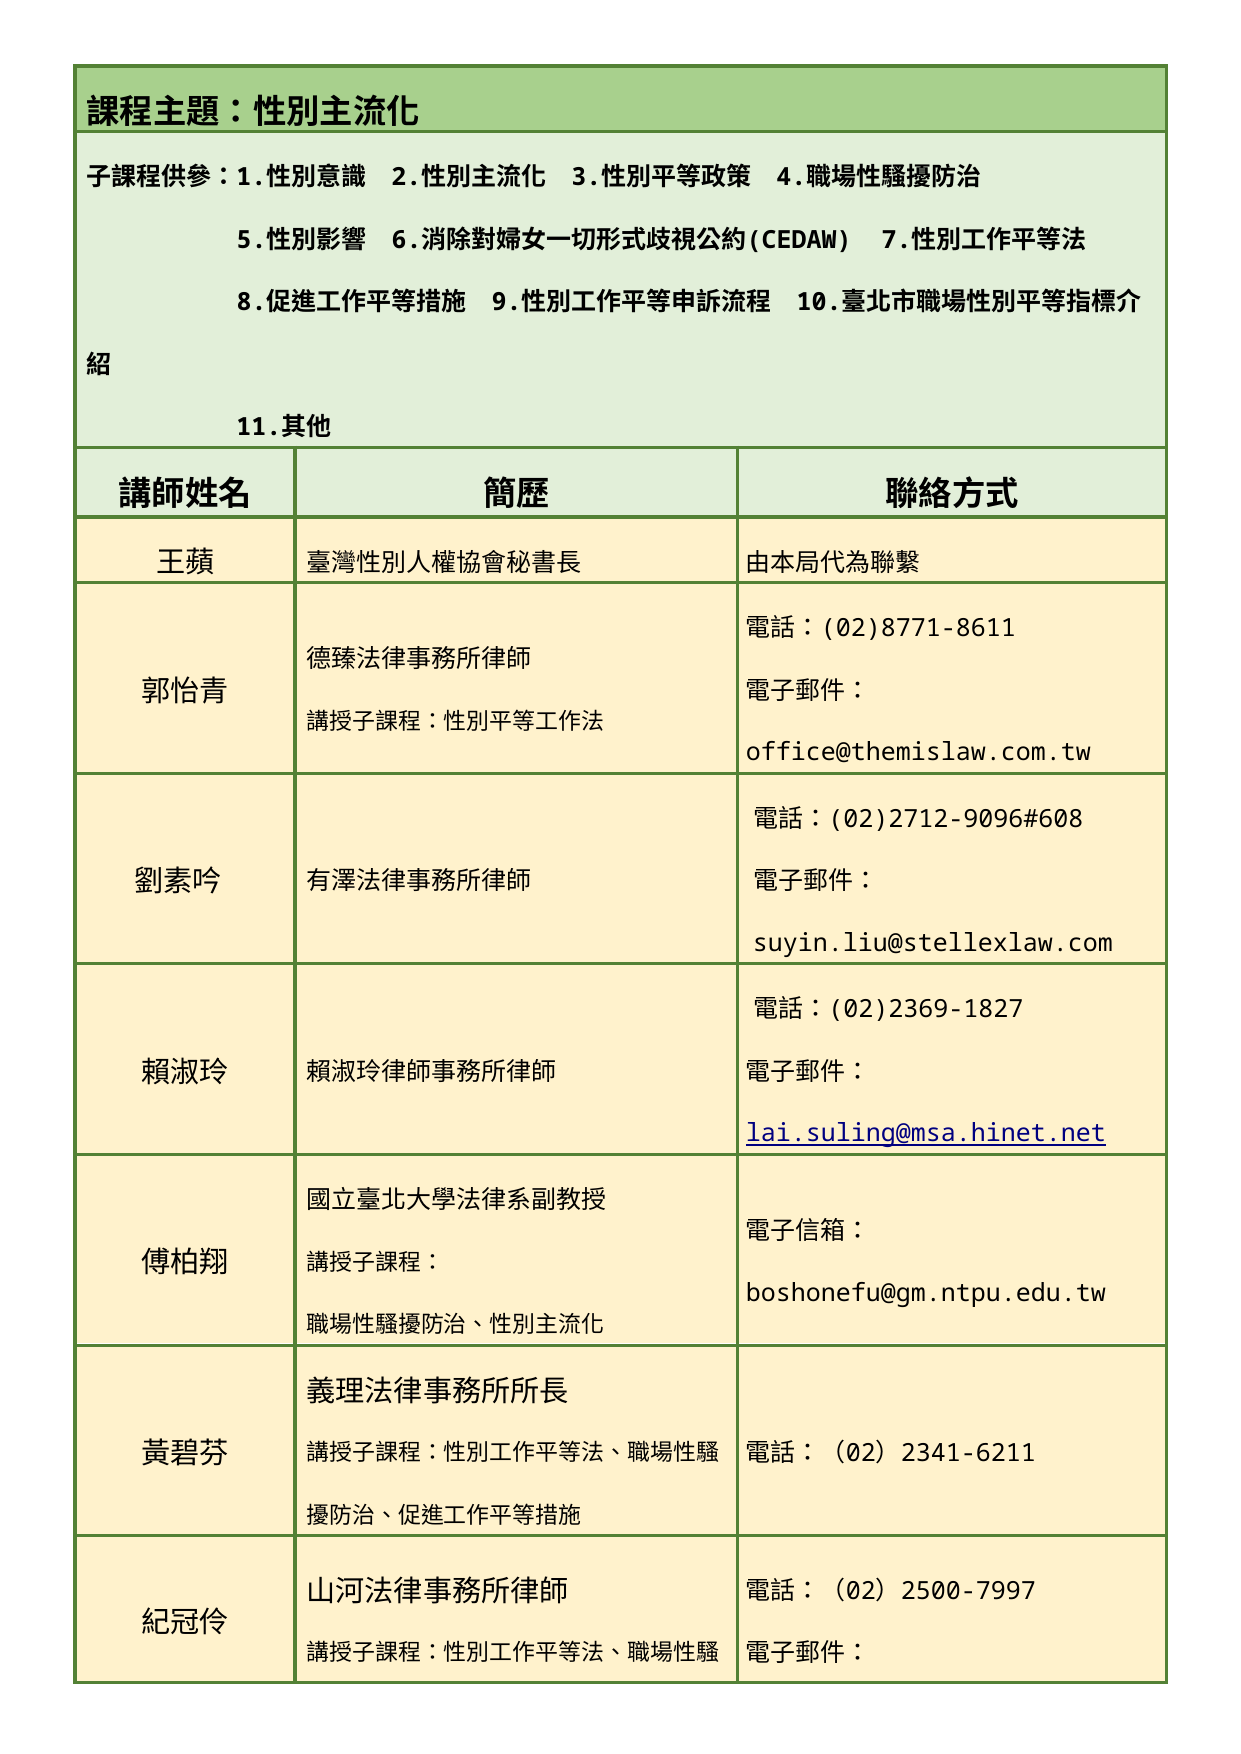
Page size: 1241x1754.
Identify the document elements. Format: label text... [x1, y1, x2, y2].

table_cell 德臻法律事務所律師 講授子課程：性別平等工作法 [297, 584, 736, 772]
table_cell 簡歷 [297, 449, 736, 515]
table_cell 電話：（02）2500-7997 電子郵件： [739, 1537, 1165, 1681]
table_cell 賴淑玲律師事務所律師 [297, 965, 736, 1153]
table_cell 傅柏翔 [77, 1156, 293, 1343]
table_cell 紀冠伶 [77, 1537, 293, 1681]
table_cell 黃碧芬 [77, 1347, 293, 1534]
table_cell 電子信箱：boshonefu@gm.ntpu.edu.tw [739, 1156, 1165, 1343]
table_cell 電話：(02)8771-8611 電子郵件：office@themislaw.com.tw [739, 584, 1165, 772]
table_cell 臺灣性別人權協會秘書長 [297, 519, 736, 581]
table_cell 講師姓名 [77, 449, 293, 515]
table_cell 子課程供參：1.性別意識 2.性別主流化 3.性別平等政策 4.職場性騷擾防治 5.性別影響 6.消除對婦女一切形式歧視公約(CEDAW) 7.性別工作平等法 8.促進工作平等措施 9.性別工作平等申訴流程 10.臺北市職場性別平等指標介紹 11.其他 [77, 133, 1165, 446]
table_cell 郭怡青 [77, 584, 293, 772]
table_cell 聯絡方式 [739, 449, 1165, 515]
table_cell 有澤法律事務所律師 [297, 775, 736, 962]
table_cell 由本局代為聯繫 [739, 519, 1165, 581]
table_cell 電話：(02)2369-1827 電子郵件：lai.suling@msa.hinet.net [739, 965, 1165, 1153]
table_header 課程主題：性別主流化 [77, 68, 1165, 130]
table_cell 義理法律事務所所長 講授子課程：性別工作平等法、職場性騷擾防治、促進工作平等措施 [297, 1347, 736, 1534]
table_cell 電話：(02)2712-9096#608 電子郵件：suyin.liu@stellexlaw.com [739, 775, 1165, 962]
table_cell 國立臺北大學法律系副教授 講授子課程： 職場性騷擾防治、性別主流化 [297, 1156, 736, 1343]
table_cell 賴淑玲 [77, 965, 293, 1153]
table_cell 電話：（02）2341-6211 [739, 1347, 1165, 1534]
table_cell 劉素吟 [77, 775, 293, 962]
table_cell 山河法律事務所律師 講授子課程：性別工作平等法、職場性騷 [297, 1537, 736, 1681]
table_cell 王蘋 [77, 519, 293, 581]
